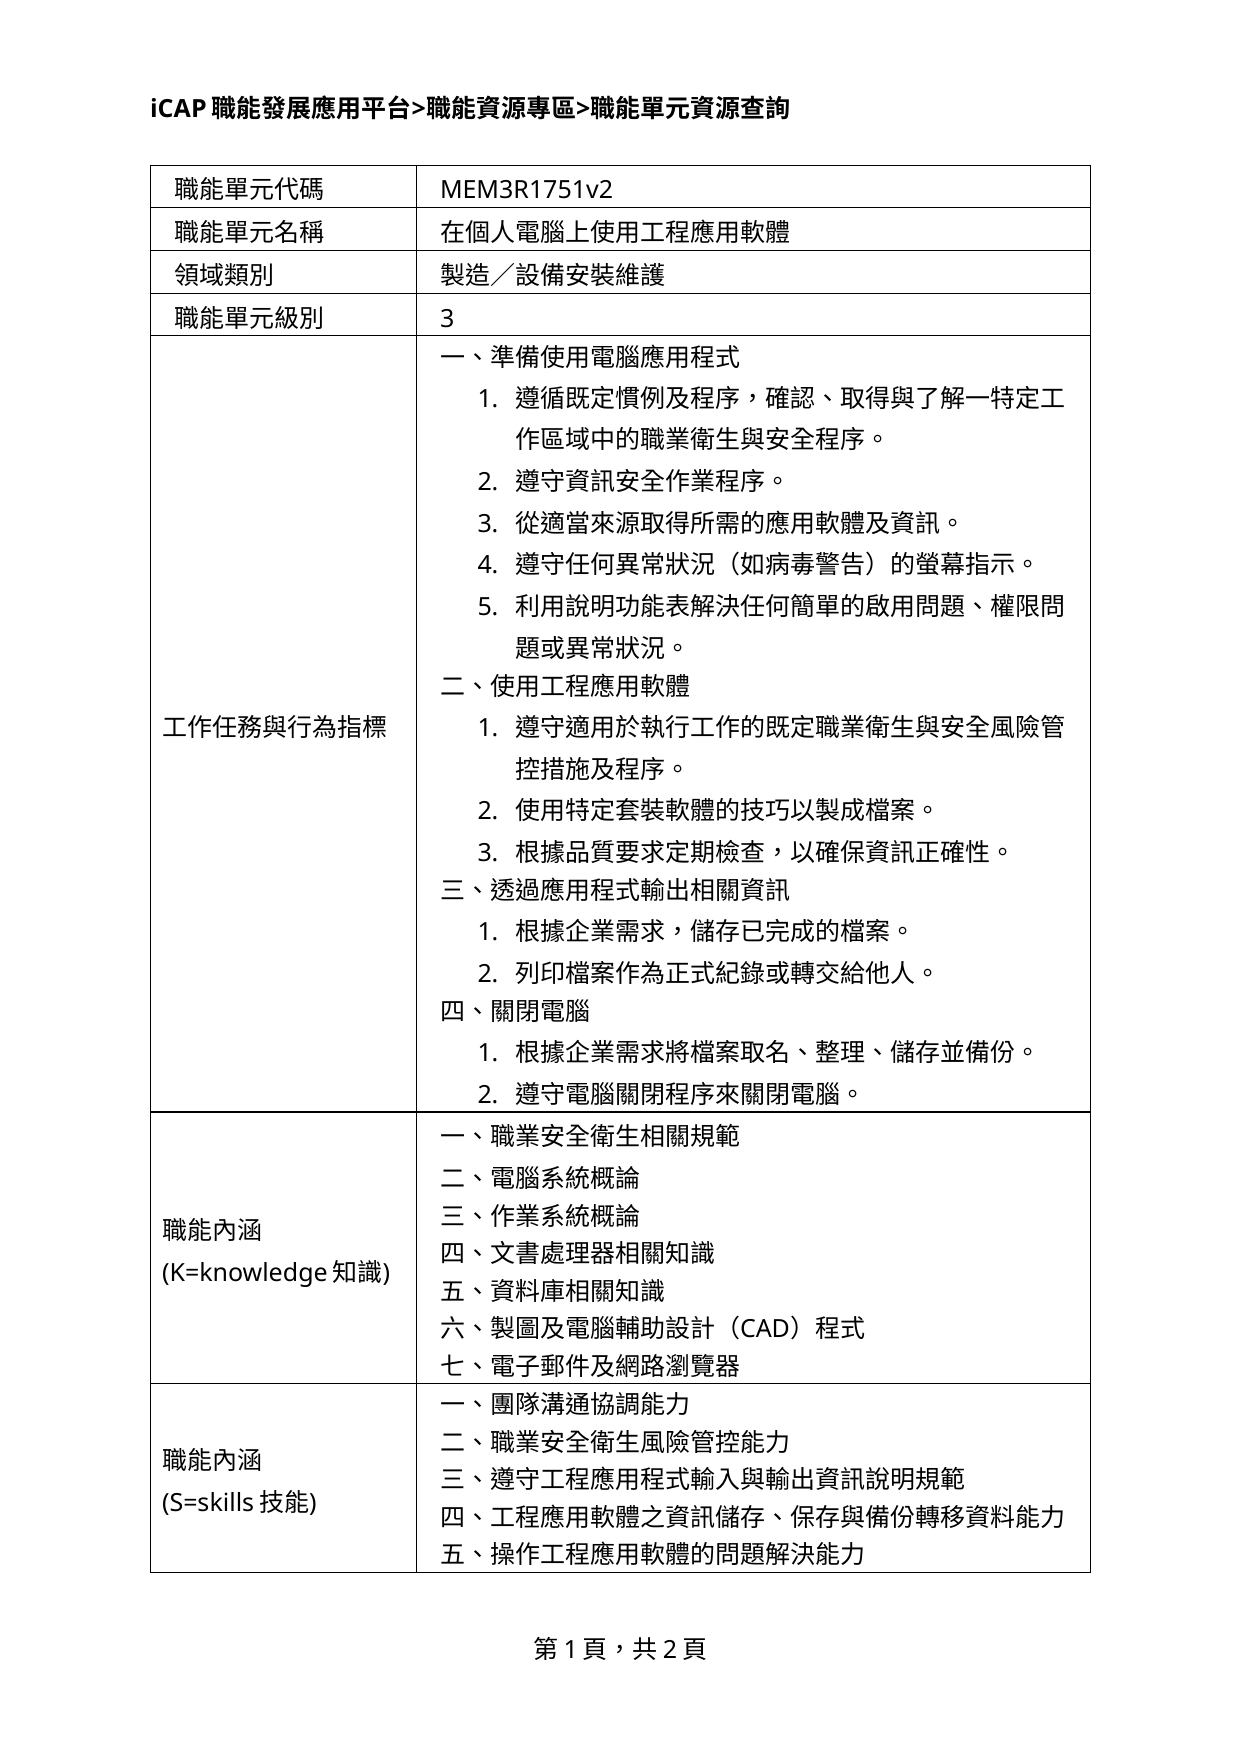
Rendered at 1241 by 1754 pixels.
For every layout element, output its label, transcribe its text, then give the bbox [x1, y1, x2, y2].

table_cell 職能內涵 (S=skills技能) [151, 1384, 416, 1572]
table_cell 領域類別 [151, 251, 416, 293]
table_cell 在個人電腦上使用工程應用軟體 [417, 208, 1090, 250]
table_cell 職能內涵 (K=knowledge知識) [151, 1113, 416, 1383]
table_cell 製造／設備安裝維護 [417, 251, 1090, 293]
table_cell 準備使用電腦應用程式 遵循既定慣例及程序，確認、取得與了解一特定工作區域中的職業衛生與安全程序。 遵守資訊安全作業程序。 從適當來源取得所需的應用軟體及資訊。 遵守任何異常狀況（如病毒警告）的螢幕指示。 利用說明功能表解決任何簡單的啟用問題、權限問題或異常狀況。 使用工程應用軟體 遵守適用於執行工作的既定職業衛生與安全風險管控措施及程序。 使用特定套裝軟體的技巧以製成檔案。 根據品質要求定期檢查，以確保資訊正確性。 透過應用程式輸出相關資訊 根據企業需求，儲存已完成的檔案。 列印檔案作為正式紀錄或轉交給他人。 關閉電腦 根據企業需求將檔案取名、整理、儲存並備份。 遵守電腦關閉程序來關閉電腦。 [417, 336, 1090, 1111]
table_header MEM3R1751v2 [417, 166, 1090, 207]
table_cell 工作任務與行為指標 [151, 336, 416, 1111]
table_cell 3 [417, 294, 1090, 335]
table_cell 職能單元名稱 [151, 208, 416, 250]
table_cell 職業安全衛生相關規範 電腦系統概論 作業系統概論 文書處理器相關知識 資料庫相關知識 製圖及電腦輔助設計（CAD）程式 電子郵件及網路瀏覽器 [417, 1113, 1090, 1383]
table_cell 團隊溝通協調能力 職業安全衛生風險管控能力 遵守工程應用程式輸入與輸出資訊說明規範 工程應用軟體之資訊儲存、保存與備份轉移資料能力 操作工程應用軟體的問題解決能力 [417, 1384, 1090, 1572]
table_header 職能單元代碼 [151, 166, 416, 207]
table_cell 職能單元級別 [151, 294, 416, 335]
